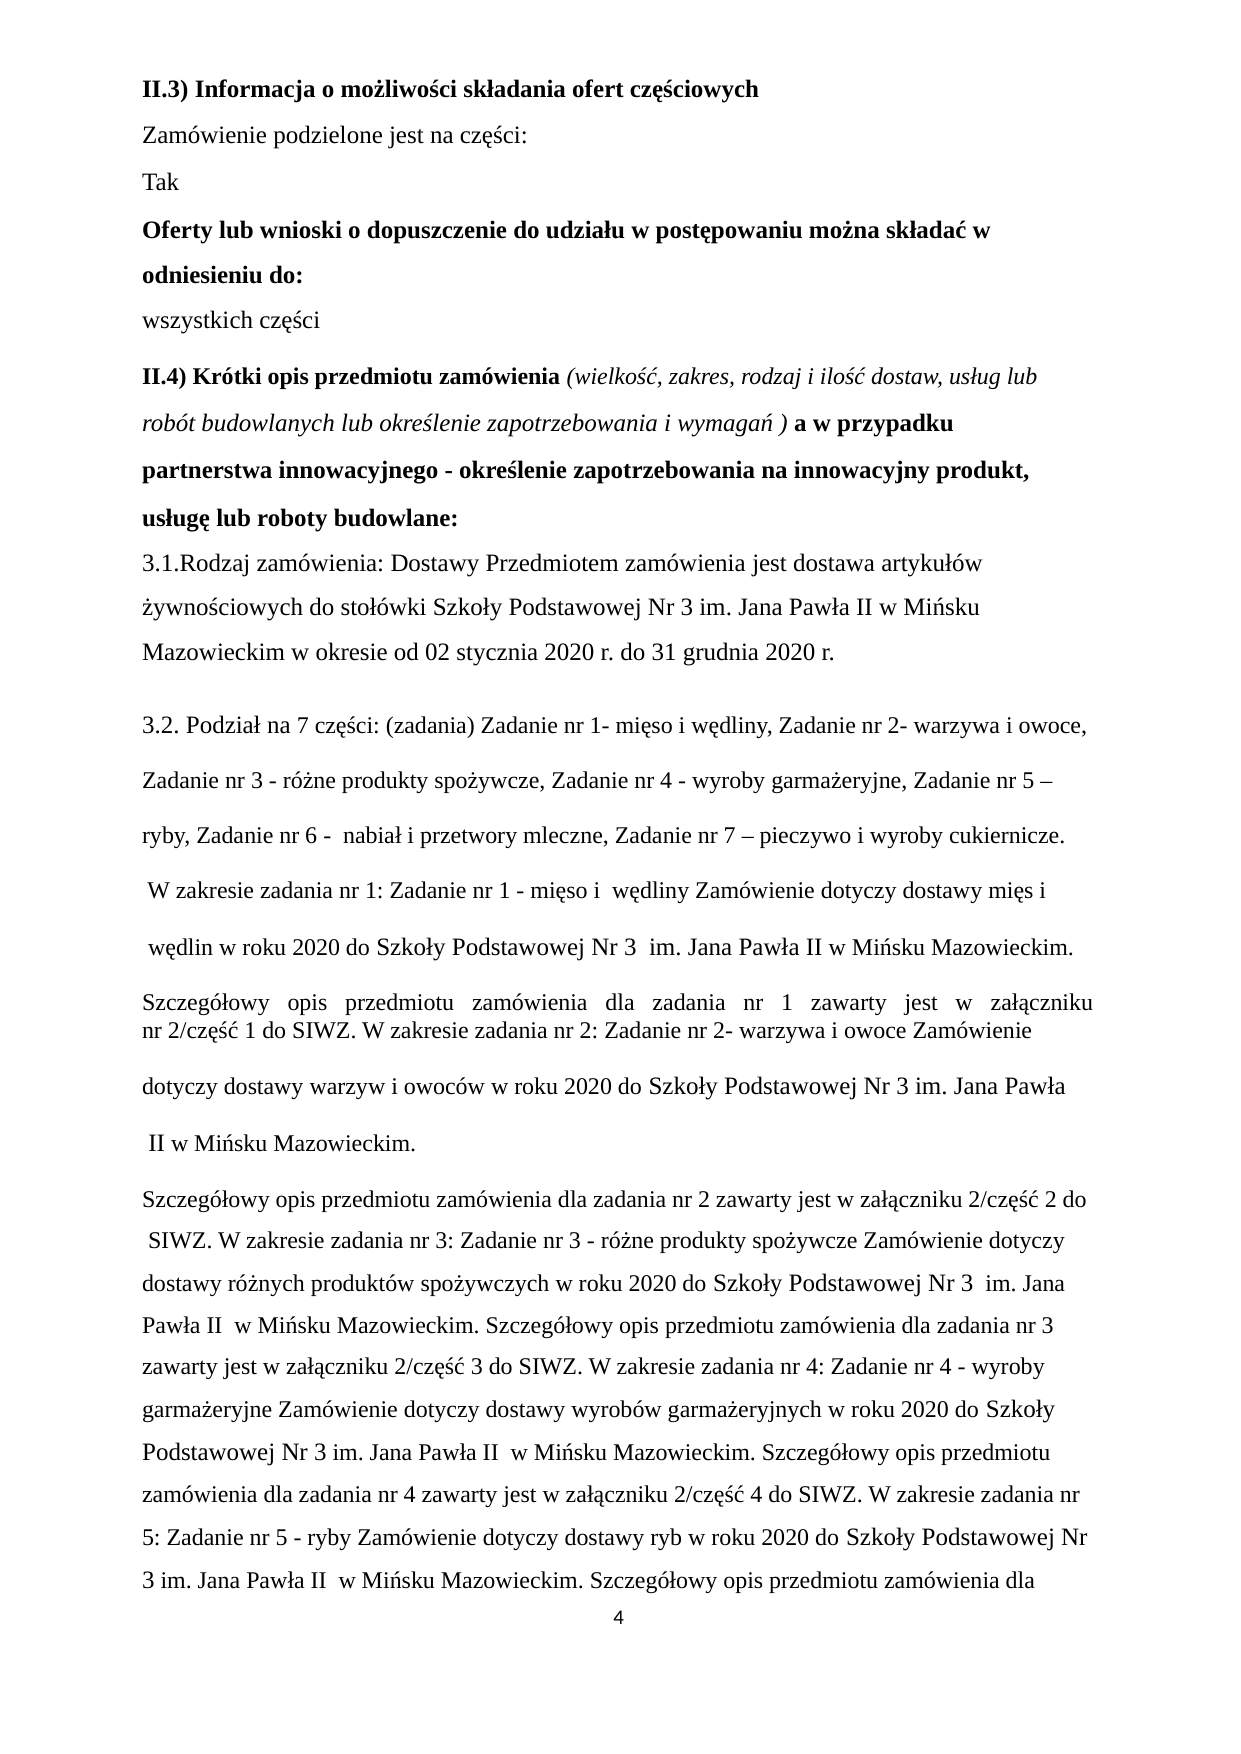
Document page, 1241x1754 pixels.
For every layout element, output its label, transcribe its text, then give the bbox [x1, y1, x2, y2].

text II w Mińsku Mazowieckim. [142, 1128, 1095, 1157]
text W zakresie zadania nr 1: Zadanie nr 1 - mięso i wędliny Zamówienie dotyczy dostawy mięs i [142, 877, 1095, 904]
text robót budowlanych lub określenie zapotrzebowania i wymagań ) a w przypadku [142, 408, 1095, 437]
text Szczegółowy opis przedmiotu zamówienia dla zadania nr 2 zawarty jest w załączniku 2/część 2 do [142, 1185, 1095, 1212]
text II.4) Krótki opis przedmiotu zamówienia (wielkość, zakres, rodzaj i ilość dostaw, usług lub [142, 364, 1095, 390]
text SIWZ. W zakresie zadania nr 3: Zadanie nr 3 - różne produkty spożywcze Zamówienie dotyczy dostawy różnych produktów spożywczych w roku 2020 do Szkoły Podstawowej Nr 3 im. Jana Pawła II w Mińsku Mazowieckim. Szczegółowy opis przedmiotu zamówienia dla zadania nr 3 zawarty jest w załączniku 2/część 3 do SIWZ. W zakresie zadania nr 4: Zadanie nr 4 - wyroby garmażeryjne Zamówienie dotyczy dostawy wyrobów garmażeryjnych w roku 2020 do Szkoły Podstawowej Nr 3 im. Jana Pawła II w Mińsku Mazowieckim. Szczegółowy opis przedmiotu zamówienia dla zadania nr 4 zawarty jest w załączniku 2/część 4 do SIWZ. W zakresie zadania nr 5: Zadanie nr 5 - ryby Zamówienie dotyczy dostawy ryb w roku 2020 do Szkoły Podstawowej Nr 3 im. Jana Pawła II w Mińsku Mazowieckim. Szczegółowy opis przedmiotu zamówienia dla [142, 1226, 1095, 1593]
text Oferty lub wnioski o dopuszczenie do udziału w postępowaniu można składać w odniesieniu do: [142, 216, 1005, 289]
text partnerstwa innowacyjnego - określenie zapotrzebowania na innowacyjny produkt, [142, 456, 1095, 484]
text 3.1.Rodzaj zamówienia: Dostawy Przedmiotem zamówienia jest dostawa artykułów żywnościowych do stołówki Szkoły Podstawowej Nr 3 im. Jana Pawła II w Mińsku Mazowieckim w okresie od 02 stycznia 2020 r. do 31 grudnia 2020 r. [142, 548, 1091, 665]
text wędlin w roku 2020 do Szkoły Podstawowej Nr 3 im. Jana Pawła II w Mińsku Mazowieckim. [142, 932, 1095, 961]
text Zadanie nr 3 - różne produkty spożywcze, Zadanie nr 4 - wyroby garmażeryjne, Zadanie nr 5 – [142, 766, 1095, 794]
text usługę lub roboty budowlane: [142, 503, 1091, 532]
text dotyczy dostawy warzyw i owoców w roku 2020 do Szkoły Podstawowej Nr 3 im. Jana Pawła [142, 1071, 1095, 1100]
text ryby, Zadanie nr 6 - nabiał i przetwory mleczne, Zadanie nr 7 – pieczywo i wyroby cukiernicze. [142, 821, 1095, 849]
text Szczegółowy opis przedmiotu zamówienia dla zadania nr 1 zawarty jest w załączniku nr 2/część 1 do SIWZ. W zakresie zadania nr 2: Zadanie nr 2- warzywa i owoce Zamówienie [142, 988, 1095, 1043]
text wszystkich części [142, 305, 1095, 334]
text 3.2. Podział na 7 części: (zadania) Zadanie nr 1- mięso i wędliny, Zadanie nr 2- warzywa i owoce, [142, 710, 1095, 738]
text Tak [142, 167, 1095, 196]
text II.3) Informacja o możliwości składania ofert częściowych [142, 74, 1095, 102]
text Zamówienie podzielone jest na części: [142, 120, 1095, 149]
